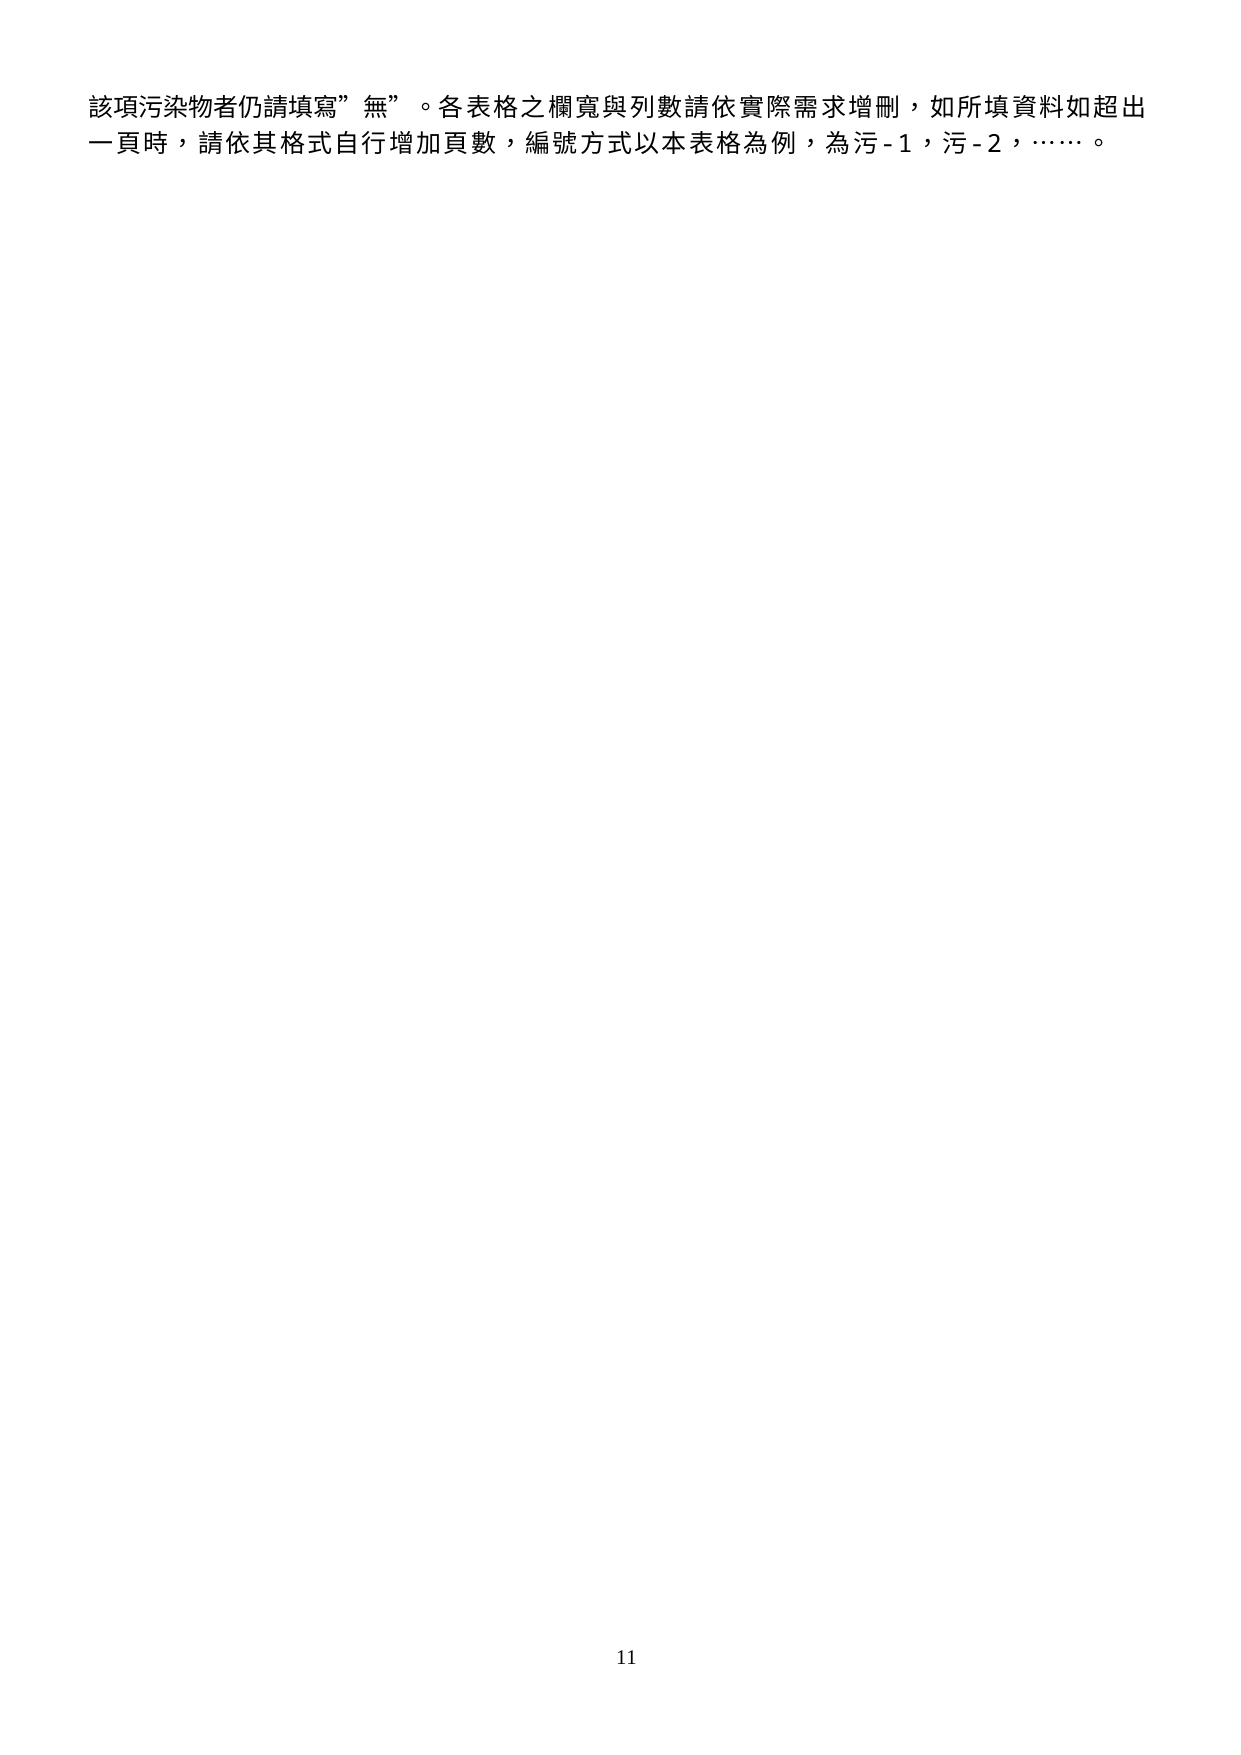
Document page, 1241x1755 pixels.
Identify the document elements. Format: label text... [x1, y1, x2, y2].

text 該項污染物者仍請填寫”無”。各表格之欄寬與列數請依實際需求增刪，如所填資料如超出一頁時，請依其格式自行增加頁數，編號方式以本表格為例，為污-1，污-2，……。 [89, 87, 1163, 160]
